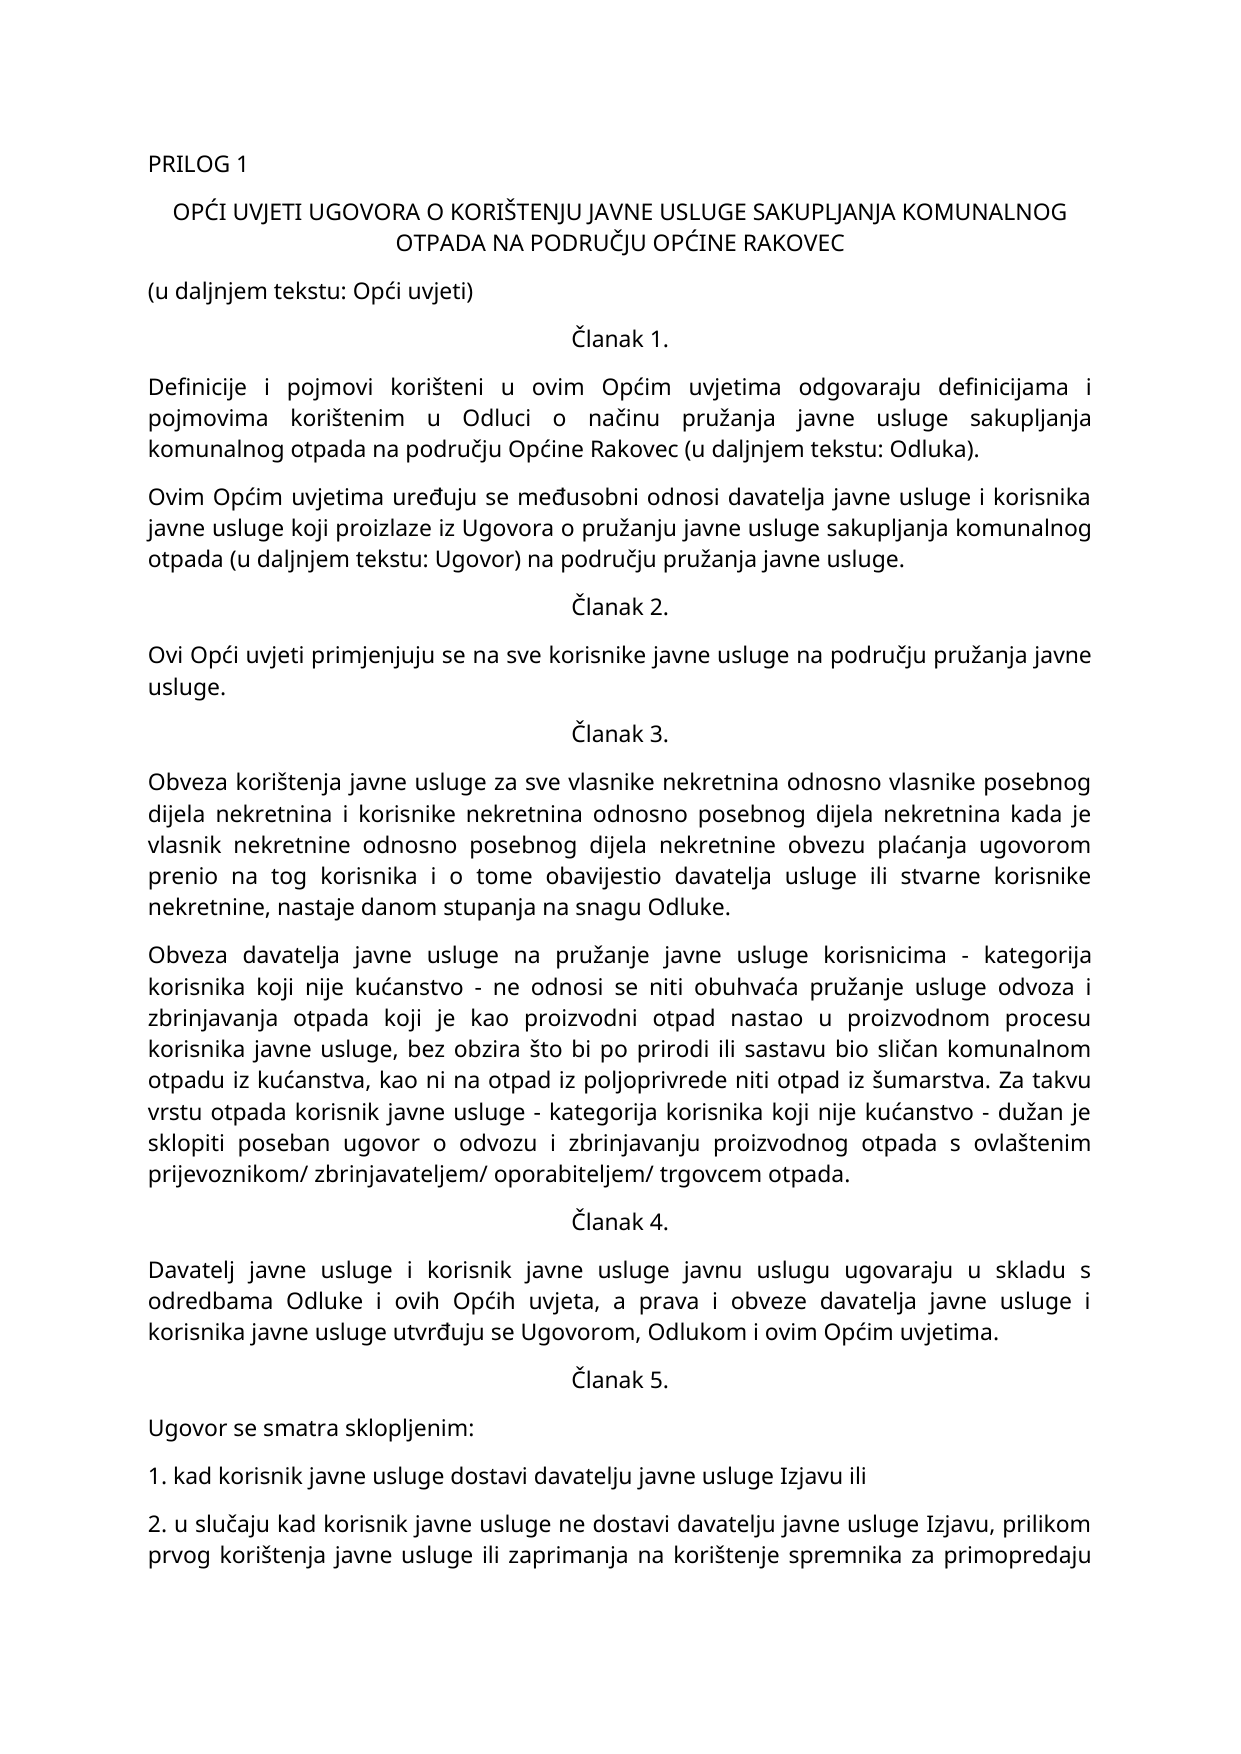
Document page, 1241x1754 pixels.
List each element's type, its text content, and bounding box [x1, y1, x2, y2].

text Obveza korištenja javne usluge za sve vlasnike nekretnina odnosno vlasnike posebnog dijela nekretnina i korisnike nekretnina odnosno posebnog dijela nekretnina kada je vlasnik nekretnine odnosno posebnog dijela nekretnine obvezu plaćanja ugovorom prenio na tog korisnika i o tome obavijestio davatelja usluge ili stvarne korisnike nekretnine, nastaje danom stupanja na snagu Odluke. [148, 766, 1093, 923]
text Obveza davatelja javne usluge na pružanje javne usluge korisnicima - kategorija korisnika koji nije kućanstvo - ne odnosi se niti obuhvaća pružanje usluge odvoza i zbrinjavanja otpada koji je kao proizvodni otpad nastao u proizvodnom procesu korisnika javne usluge, bez obzira što bi po prirodi ili sastavu bio sličan komunalnom otpadu iz kućanstva, kao ni na otpad iz poljoprivrede niti otpad iz šumarstva. Za takvu vrstu otpada korisnik javne usluge - kategorija korisnika koji nije kućanstvo - dužan je sklopiti poseban ugovor o odvozu i zbrinjavanju proizvodnog otpada s ovlaštenim prijevoznikom/ zbrinjavateljem/ oporabiteljem/ trgovcem otpada. [148, 939, 1093, 1189]
text PRILOG 1 [148, 148, 1093, 179]
text Članak 5. [148, 1364, 1093, 1396]
text 2. u slučaju kad korisnik javne usluge ne dostavi davatelju javne usluge Izjavu, prilikom prvog korištenja javne usluge ili zaprimanja na korištenje spremnika za primopredaju [148, 1508, 1093, 1571]
text Definicije i pojmovi korišteni u ovim Općim uvjetima odgovaraju definicijama i pojmovima korištenim u Odluci o načinu pružanja javne usluge sakupljanja komunalnog otpada na području Općine Rakovec (u daljnjem tekstu: Odluka). [148, 371, 1093, 464]
text Članak 1. [148, 323, 1093, 354]
text Davatelj javne usluge i korisnik javne usluge javnu uslugu ugovaraju u skladu s odredbama Odluke i ovih Općih uvjeta, a prava i obveze davatelja javne usluge i korisnika javne usluge utvrđuju se Ugovorom, Odlukom i ovim Općim uvjetima. [148, 1254, 1093, 1348]
text (u daljnjem tekstu: Opći uvjeti) [148, 275, 1093, 306]
text Ugovor se smatra sklopljenim: [148, 1412, 1093, 1443]
text Ovim Općim uvjetima uređuju se međusobni odnosi davatelja javne usluge i korisnika javne usluge koji proizlaze iz Ugovora o pružanju javne usluge sakupljanja komunalnog otpada (u daljnjem tekstu: Ugovor) na području pružanja javne usluge. [148, 481, 1093, 575]
text Članak 4. [148, 1206, 1093, 1237]
text Članak 3. [148, 718, 1093, 750]
text Članak 2. [148, 591, 1093, 623]
text Ovi Opći uvjeti primjenjuju se na sve korisnike javne usluge na području pružanja javne usluge. [148, 639, 1093, 702]
text OPĆI UVJETI UGOVORA O KORIŠTENJU JAVNE USLUGE SAKUPLJANJA KOMUNALNOG OTPADA NA PODRUČJU OPĆINE RAKOVEC [148, 196, 1093, 258]
text 1. kad korisnik javne usluge dostavi davatelju javne usluge Izjavu ili [148, 1460, 1093, 1491]
